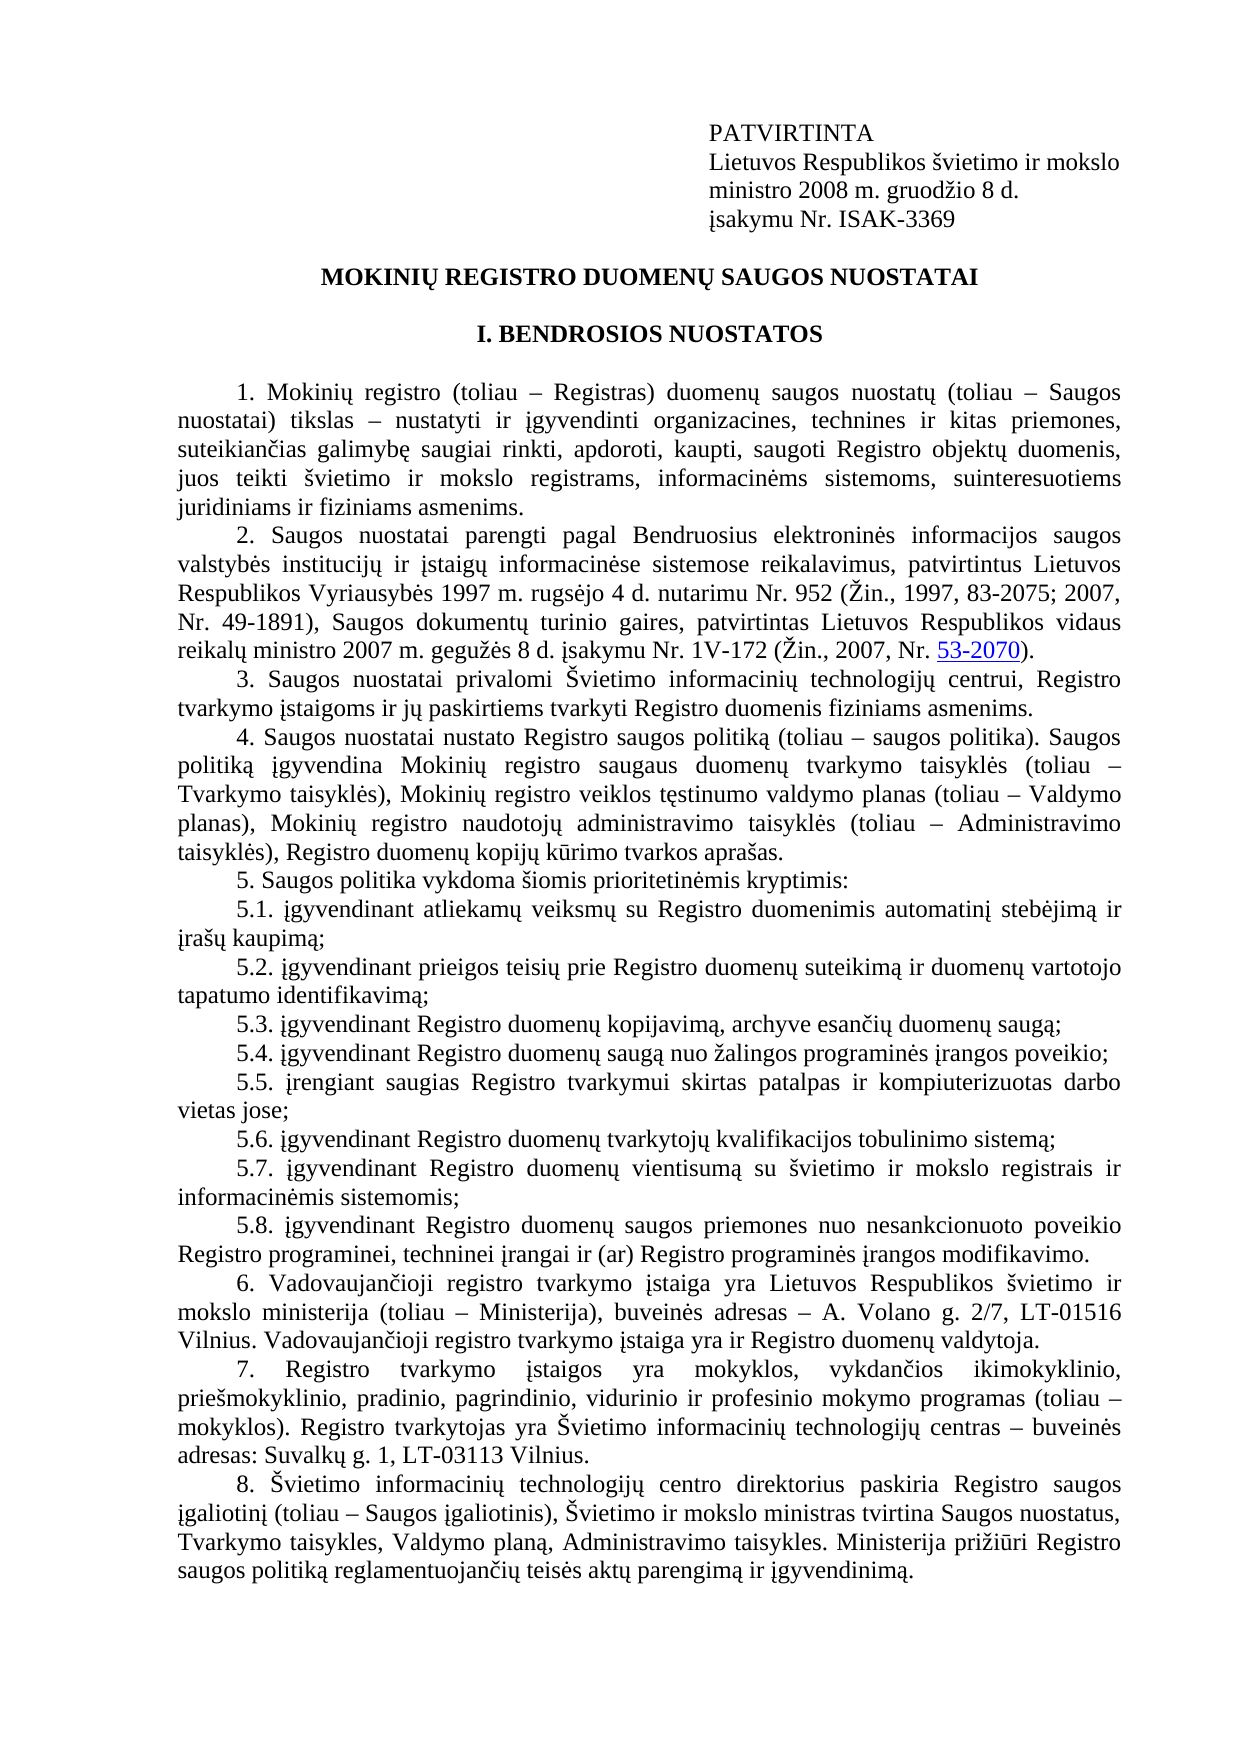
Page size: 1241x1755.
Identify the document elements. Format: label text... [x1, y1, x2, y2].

text I. BENDROSIOS NUOSTATOS [177, 319, 1122, 348]
text 3. Saugos nuostatai privalomi Švietimo informacinių technologijų centrui, Registro tvarkymo įstaigoms ir jų paskirtiems tvarkyti Registro duomenis fiziniams asmenims. [177, 664, 1122, 722]
text 5.1. įgyvendinant atliekamų veiksmų su Registro duomenimis automatinį stebėjimą ir įrašų kaupimą; [177, 894, 1122, 952]
text 5.4. įgyvendinant Registro duomenų saugą nuo žalingos programinės įrangos poveikio; [177, 1038, 1122, 1067]
text 4. Saugos nuostatai nustato Registro saugos politiką (toliau – saugos politika). Saugos politiką įgyvendina Mokinių registro saugaus duomenų tvarkymo taisyklės (toliau – Tvarkymo taisyklės), Mokinių registro veiklos tęstinumo valdymo planas (toliau – Valdymo planas), Mokinių registro naudotojų administravimo taisyklės (toliau – Administravimo taisyklės), Registro duomenų kopijų kūrimo tvarkos aprašas. [177, 722, 1122, 866]
text 5.8. įgyvendinant Registro duomenų saugos priemones nuo nesankcionuoto poveikio Registro programinei, techninei įrangai ir (ar) Registro programinės įrangos modifikavimo. [177, 1211, 1122, 1268]
text 5.5. įrengiant saugias Registro tvarkymui skirtas patalpas ir kompiuterizuotas darbo vietas jose; [177, 1067, 1122, 1124]
text 8. Švietimo informacinių technologijų centro direktorius paskiria Registro saugos įgaliotinį (toliau – Saugos įgaliotinis), Švietimo ir mokslo ministras tvirtina Saugos nuostatus, Tvarkymo taisykles, Valdymo planą, Administravimo taisykles. Ministerija prižiūri Registro saugos politiką reglamentuojančių teisės aktų parengimą ir įgyvendinimą. [177, 1469, 1122, 1584]
text 1. Mokinių registro (toliau – Registras) duomenų saugos nuostatų (toliau – Saugos nuostatai) tikslas – nustatyti ir įgyvendinti organizacines, technines ir kitas priemones, suteikiančias galimybę saugiai rinkti, apdoroti, kaupti, saugoti Registro objektų duomenis, juos teikti švietimo ir mokslo registrams, informacinėms sistemoms, suinteresuotiems juridiniams ir fiziniams asmenims. [177, 377, 1122, 521]
text PATVIRTINTA [709, 118, 1122, 147]
text 5.6. įgyvendinant Registro duomenų tvarkytojų kvalifikacijos tobulinimo sistemą; [177, 1124, 1122, 1153]
text 2. Saugos nuostatai parengti pagal Bendruosius elektroninės informacijos saugos valstybės institucijų ir įstaigų informacinėse sistemose reikalavimus, patvirtintus Lietuvos Respublikos Vyriausybės 1997 m. rugsėjo 4 d. nutarimu Nr. 952 (Žin., 1997, 83-2075; 2007, Nr. 49-1891), Saugos dokumentų turinio gaires, patvirtintas Lietuvos Respublikos vidaus reikalų ministro 2007 m. gegužės 8 d. įsakymu Nr. 1V-172 (Žin., 2007, Nr. 53-2070). [177, 521, 1122, 664]
text 6. Vadovaujančioji registro tvarkymo įstaiga yra Lietuvos Respublikos švietimo ir mokslo ministerija (toliau – Ministerija), buveinės adresas – A. Volano g. 2/7, LT-01516 Vilnius. Vadovaujančioji registro tvarkymo įstaiga yra ir Registro duomenų valdytoja. [177, 1268, 1122, 1354]
text 5.2. įgyvendinant prieigos teisių prie Registro duomenų suteikimą ir duomenų vartotojo tapatumo identifikavimą; [177, 952, 1122, 1009]
text 7. Registro tvarkymo įstaigos yra mokyklos, vykdančios ikimokyklinio, priešmokyklinio, pradinio, pagrindinio, vidurinio ir profesinio mokymo programas (toliau – mokyklos). Registro tvarkytojas yra Švietimo informacinių technologijų centras – buveinės adresas: Suvalkų g. 1, LT-03113 Vilnius. [177, 1354, 1122, 1469]
text Lietuvos Respublikos švietimo ir mokslo [177, 147, 1122, 176]
text ministro 2008 m. gruodžio 8 d. [177, 176, 1122, 204]
text 5. Saugos politika vykdoma šiomis prioritetinėmis kryptimis: [177, 866, 1122, 894]
text MOKINIŲ REGISTRO DUOMENŲ SAUGOS NUOSTATAI [177, 262, 1122, 291]
text 5.3. įgyvendinant Registro duomenų kopijavimą, archyve esančių duomenų saugą; [177, 1009, 1122, 1038]
text įsakymu Nr. ISAK-3369 [177, 204, 1122, 233]
text 5.7. įgyvendinant Registro duomenų vientisumą su švietimo ir mokslo registrais ir informacinėmis sistemomis; [177, 1153, 1122, 1211]
